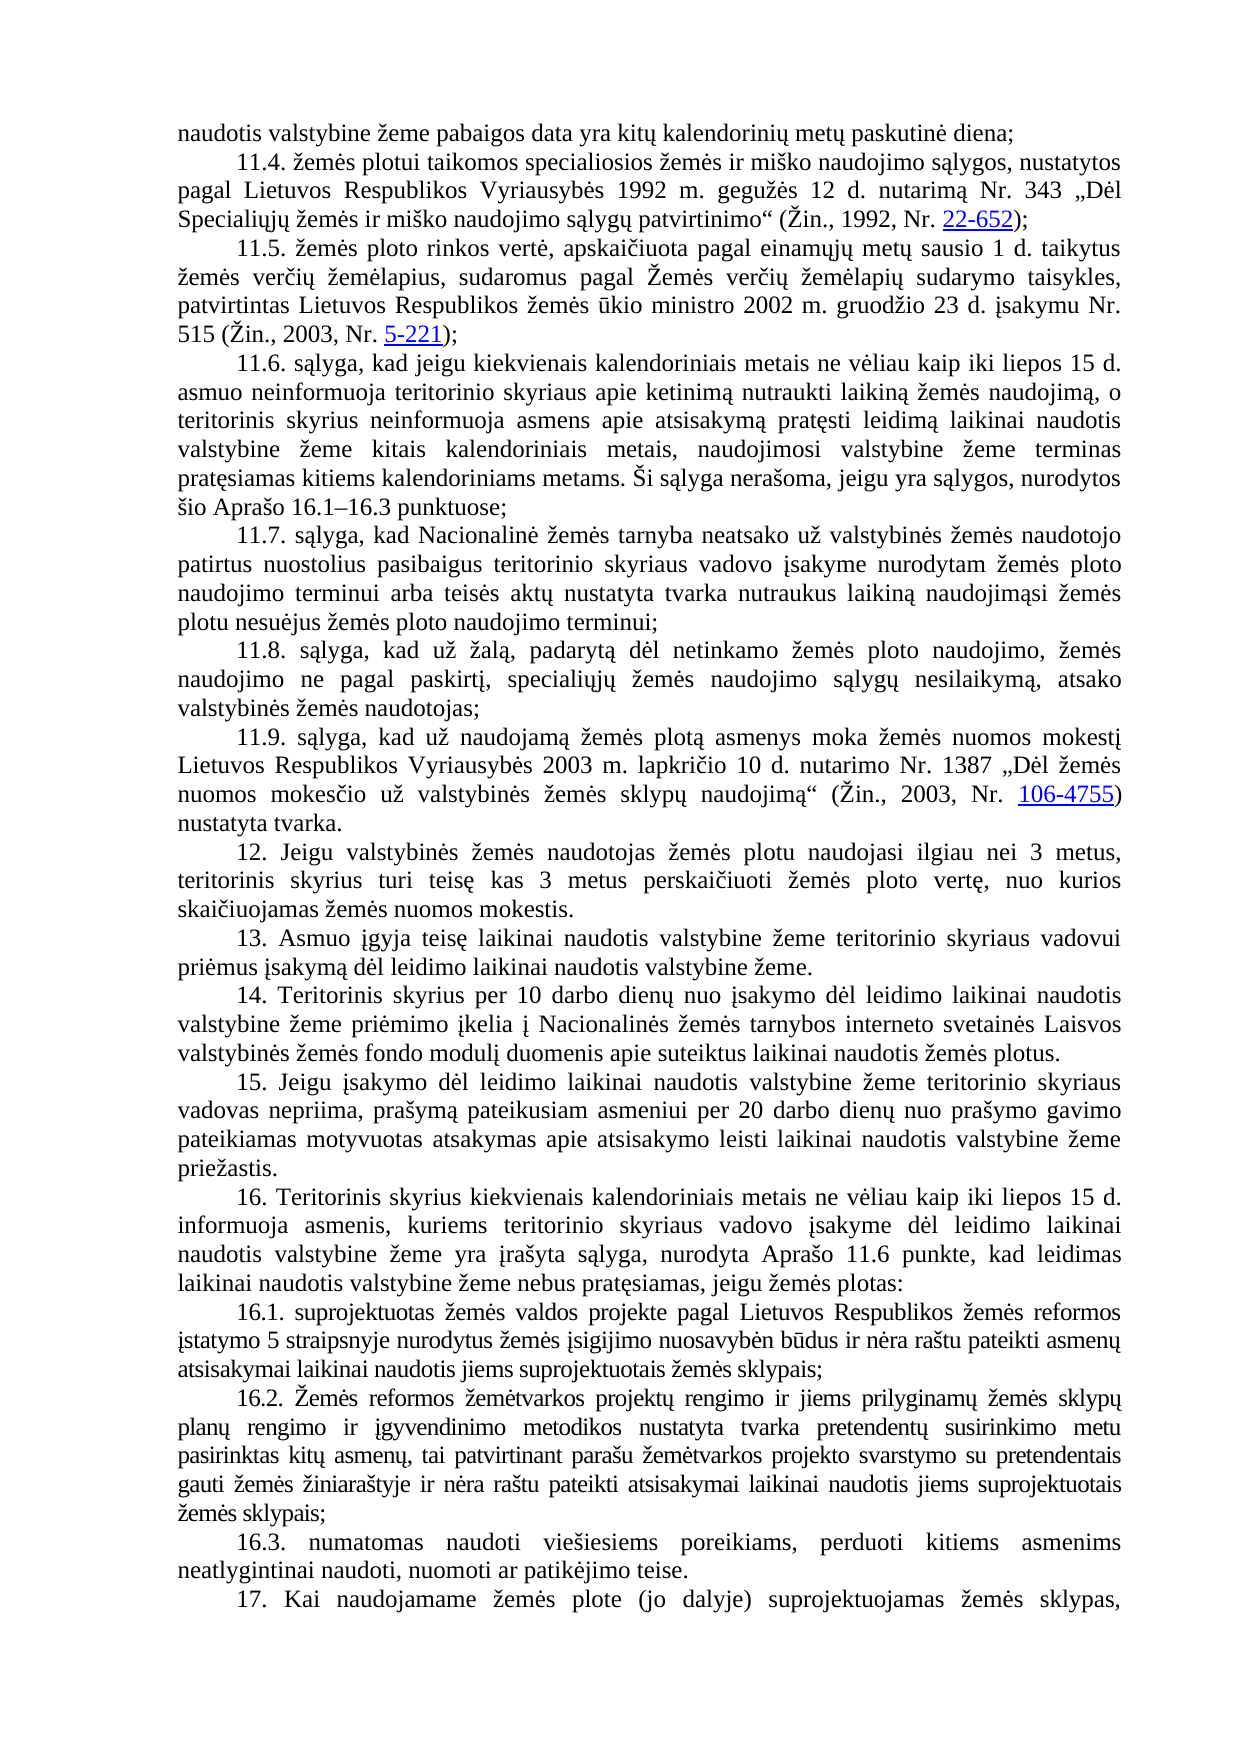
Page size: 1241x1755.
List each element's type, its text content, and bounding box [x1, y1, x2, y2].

text 16.1. suprojektuotas žemės valdos projekte pagal Lietuvos Respublikos žemės reformos įstatymo 5 straipsnyje nurodytus žemės įsigijimo nuosavybėn būdus ir nėra raštu pateikti asmenų atsisakymai laikinai naudotis jiems suprojektuotais žemės sklypais; [177, 1297, 1122, 1383]
text 11.9. sąlyga, kad už naudojamą žemės plotą asmenys moka žemės nuomos mokestį Lietuvos Respublikos Vyriausybės 2003 m. lapkričio 10 d. nutarimo Nr. 1387 „Dėl žemės nuomos mokesčio už valstybinės žemės sklypų naudojimą“ (Žin., 2003, Nr. 106-4755) nustatyta tvarka. [177, 722, 1122, 837]
text 11.8. sąlyga, kad už žalą, padarytą dėl netinkamo žemės ploto naudojimo, žemės naudojimo ne pagal paskirtį, specialiųjų žemės naudojimo sąlygų nesilaikymą, atsako valstybinės žemės naudotojas; [177, 636, 1122, 722]
text 17. Kai naudojamame žemės plote (jo dalyje) suprojektuojamas žemės sklypas, [177, 1584, 1122, 1613]
text 11.4. žemės plotui taikomos specialiosios žemės ir miško naudojimo sąlygos, nustatytos pagal Lietuvos Respublikos Vyriausybės 1992 m. gegužės 12 d. nutarimą Nr. 343 „Dėl Specialiųjų žemės ir miško naudojimo sąlygų patvirtinimo“ (Žin., 1992, Nr. 22-652); [177, 147, 1122, 233]
text 11.7. sąlyga, kad Nacionalinė žemės tarnyba neatsako už valstybinės žemės naudotojo patirtus nuostolius pasibaigus teritorinio skyriaus vadovo įsakyme nurodytam žemės ploto naudojimo terminui arba teisės aktų nustatyta tvarka nutraukus laikiną naudojimąsi žemės plotu nesuėjus žemės ploto naudojimo terminui; [177, 521, 1122, 636]
text 16.3. numatomas naudoti viešiesiems poreikiams, perduoti kitiems asmenims neatlygintinai naudoti, nuomoti ar patikėjimo teise. [177, 1527, 1122, 1584]
text 11.6. sąlyga, kad jeigu kiekvienais kalendoriniais metais ne vėliau kaip iki liepos 15 d. asmuo neinformuoja teritorinio skyriaus apie ketinimą nutraukti laikiną žemės naudojimą, o teritorinis skyrius neinformuoja asmens apie atsisakymą pratęsti leidimą laikinai naudotis valstybine žeme kitais kalendoriniais metais, naudojimosi valstybine žeme terminas pratęsiamas kitiems kalendoriniams metams. Ši sąlyga nerašoma, jeigu yra sąlygos, nurodytos šio Aprašo 16.1–16.3 punktuose; [177, 348, 1122, 521]
text naudotis valstybine žeme pabaigos data yra kitų kalendorinių metų paskutinė diena; [177, 118, 1122, 147]
text 15. Jeigu įsakymo dėl leidimo laikinai naudotis valstybine žeme teritorinio skyriaus vadovas nepriima, prašymą pateikusiam asmeniui per 20 darbo dienų nuo prašymo gavimo pateikiamas motyvuotas atsakymas apie atsisakymo leisti laikinai naudotis valstybine žeme priežastis. [177, 1067, 1122, 1182]
text 16. Teritorinis skyrius kiekvienais kalendoriniais metais ne vėliau kaip iki liepos 15 d. informuoja asmenis, kuriems teritorinio skyriaus vadovo įsakyme dėl leidimo laikinai naudotis valstybine žeme yra įrašyta sąlyga, nurodyta Aprašo 11.6 punkte, kad leidimas laikinai naudotis valstybine žeme nebus pratęsiamas, jeigu žemės plotas: [177, 1182, 1122, 1297]
text 12. Jeigu valstybinės žemės naudotojas žemės plotu naudojasi ilgiau nei 3 metus, teritorinis skyrius turi teisę kas 3 metus perskaičiuoti žemės ploto vertę, nuo kurios skaičiuojamas žemės nuomos mokestis. [177, 837, 1122, 923]
text 13. Asmuo įgyja teisę laikinai naudotis valstybine žeme teritorinio skyriaus vadovui priėmus įsakymą dėl leidimo laikinai naudotis valstybine žeme. [177, 923, 1122, 981]
text 16.2. Žemės reformos žemėtvarkos projektų rengimo ir jiems prilyginamų žemės sklypų planų rengimo ir įgyvendinimo metodikos nustatyta tvarka pretendentų susirinkimo metu pasirinktas kitų asmenų, tai patvirtinant parašu žemėtvarkos projekto svarstymo su pretendentais gauti žemės žiniaraštyje ir nėra raštu pateikti atsisakymai laikinai naudotis jiems suprojektuotais žemės sklypais; [177, 1383, 1122, 1527]
text 11.5. žemės ploto rinkos vertė, apskaičiuota pagal einamųjų metų sausio 1 d. taikytus žemės verčių žemėlapius, sudaromus pagal Žemės verčių žemėlapių sudarymo taisykles, patvirtintas Lietuvos Respublikos žemės ūkio ministro 2002 m. gruodžio 23 d. įsakymu Nr. 515 (Žin., 2003, Nr. 5-221); [177, 233, 1122, 348]
text 14. Teritorinis skyrius per 10 darbo dienų nuo įsakymo dėl leidimo laikinai naudotis valstybine žeme priėmimo įkelia į Nacionalinės žemės tarnybos interneto svetainės Laisvos valstybinės žemės fondo modulį duomenis apie suteiktus laikinai naudotis žemės plotus. [177, 981, 1122, 1067]
